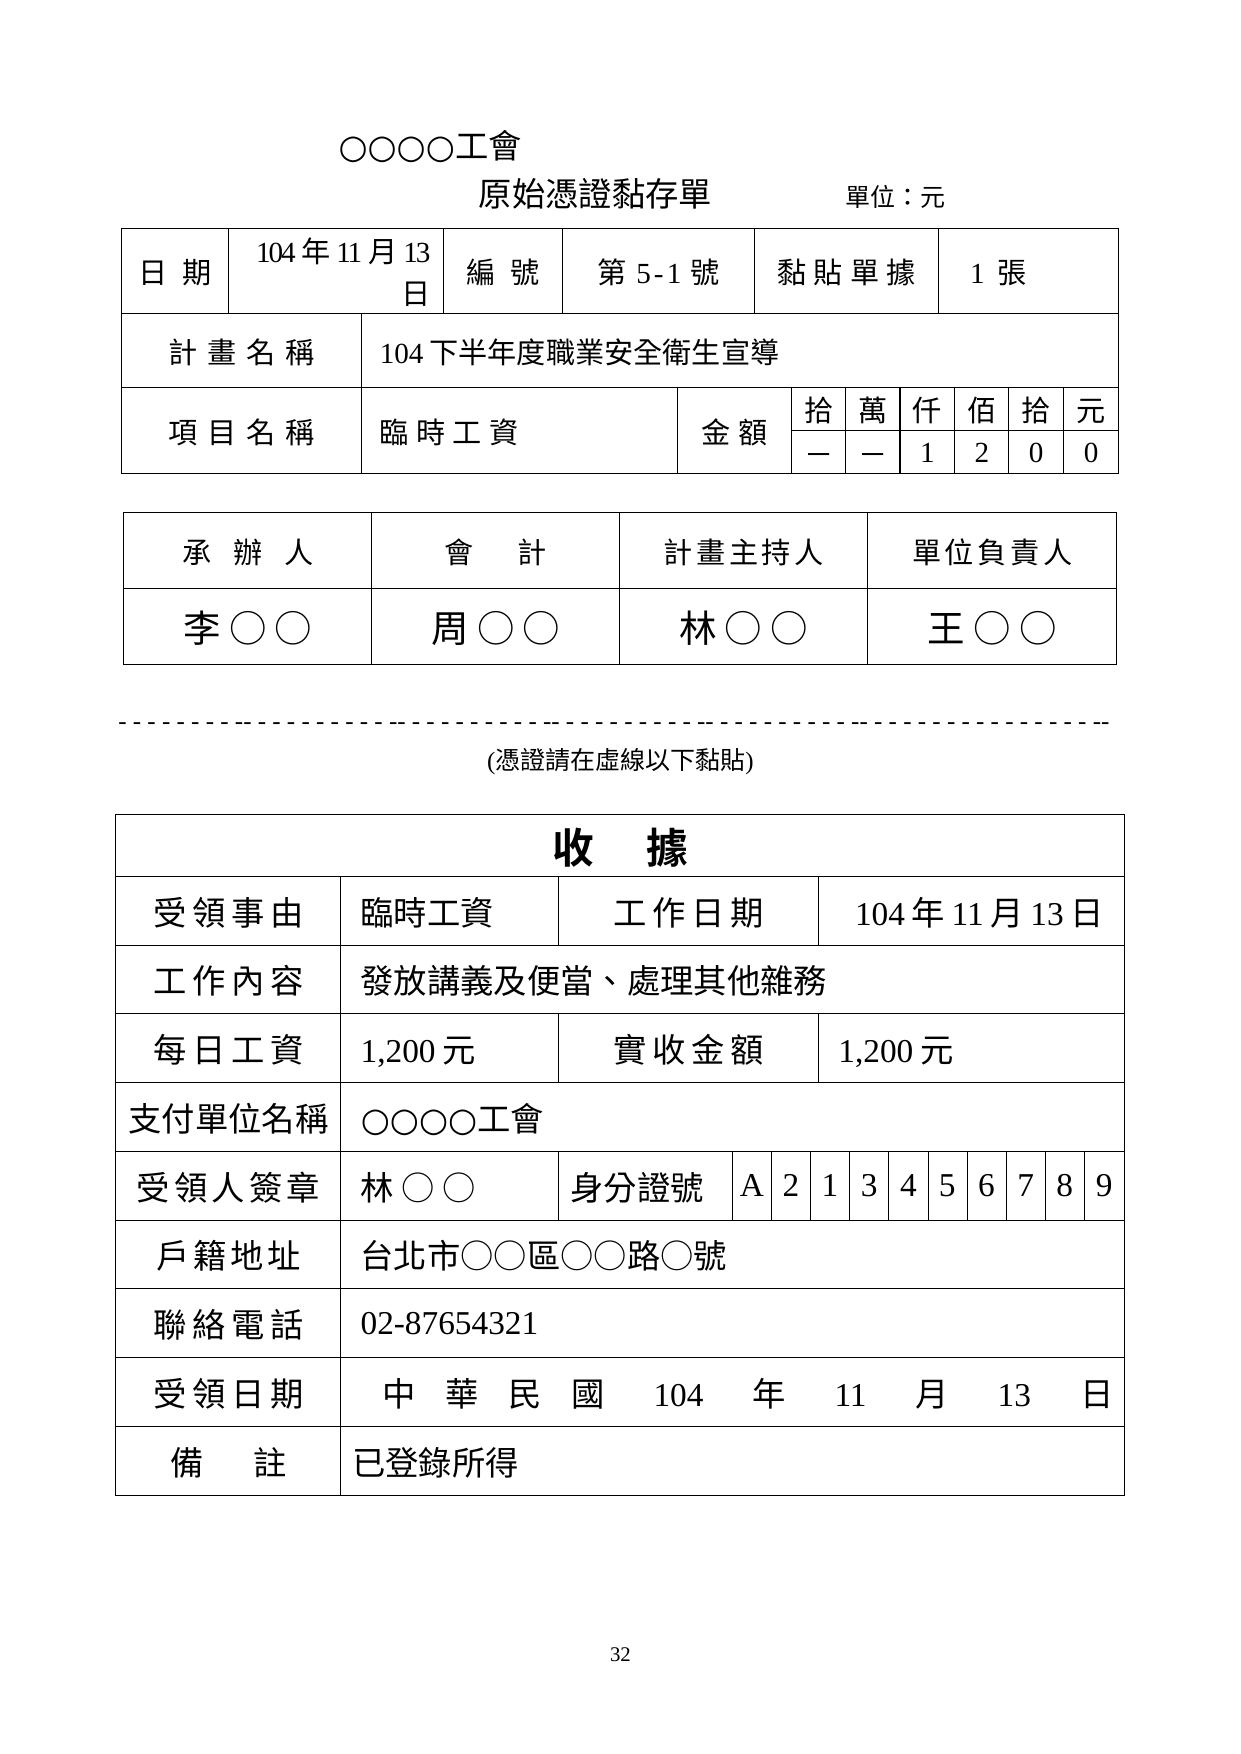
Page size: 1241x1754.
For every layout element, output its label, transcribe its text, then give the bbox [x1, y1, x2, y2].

table_cell 中 華 民 國 104 年 11 月 13 日 [341, 1358, 1124, 1426]
table_cell 林 ○ ○ [620, 589, 867, 664]
table_cell 3 [850, 1152, 888, 1219]
table_cell 台北市○○區○○路○號 [341, 1221, 1124, 1288]
table_cell 02-87654321 [341, 1289, 1124, 1357]
table_cell 實收金額 [559, 1014, 818, 1082]
table_cell 聯絡電話 [116, 1289, 340, 1357]
table_header 第5-1號 [563, 229, 754, 313]
table_cell 受領日期 [116, 1358, 340, 1426]
table_cell 林 ○ ○ [341, 1152, 558, 1219]
table_cell 工作內容 [116, 946, 340, 1013]
table_cell 2 [955, 431, 1008, 473]
table_header 編號 [444, 229, 562, 313]
table_cell 7 [1007, 1152, 1045, 1219]
table_cell ○○○○工會 [341, 1083, 1124, 1151]
table_cell 已登錄所得 [341, 1427, 1124, 1494]
table_header 承辦人 [124, 513, 371, 588]
table_cell 受領事由 [116, 877, 340, 944]
table_header 會計 [372, 513, 619, 588]
text - - - - - - - - -- - - - - - - - - - -- - - - - - - - - - -- - - - - - - - - - -- - - - - - - - - - -- - - - - - - - - - - - - - - - -- [118, 702, 1122, 740]
table_cell 周 ○ ○ [372, 589, 619, 664]
table_cell 1 [901, 431, 954, 473]
table_cell 1,200元 [819, 1014, 1124, 1082]
table_cell 工作日期 [559, 877, 818, 944]
table_cell 王 ○ ○ [868, 589, 1116, 664]
table_cell 拾 [792, 388, 845, 430]
table_cell 拾 [1009, 388, 1063, 430]
table_cell 萬 [846, 388, 899, 430]
table_cell 2 [772, 1152, 810, 1219]
table_cell 4 [889, 1152, 928, 1219]
table_cell 李 ○ ○ [124, 589, 371, 664]
table_header 104年11月13日 [229, 229, 443, 313]
table_cell 8 [1046, 1152, 1084, 1219]
text 原始憑證黏存單 單位：元 [118, 168, 1122, 216]
table_cell 項目名稱 [122, 388, 361, 473]
table_cell 元 [1064, 388, 1118, 430]
table_header 日期 [122, 229, 228, 313]
table_cell 仟 [901, 388, 954, 430]
table_cell 104年11月13日 [819, 877, 1124, 944]
table_cell 104下半年度職業安全衛生宣導 [362, 314, 1118, 387]
table_cell 5 [929, 1152, 967, 1219]
table_cell 金 額 [678, 388, 791, 473]
table_cell 臨 時 工 資 [362, 388, 677, 473]
table_cell 佰 [955, 388, 1008, 430]
table_cell 0 [1009, 431, 1063, 473]
table_header 收 據 [116, 815, 1124, 876]
table_cell A [733, 1152, 771, 1219]
table_cell 身分證號 [559, 1152, 732, 1219]
table_cell 0 [1064, 431, 1118, 473]
table_cell 受領人簽章 [116, 1152, 340, 1219]
text (憑證請在虛線以下黏貼) [118, 740, 1122, 777]
table_cell 每日工資 [116, 1014, 340, 1082]
table_header 計畫主持人 [620, 513, 867, 588]
table_cell 支付單位名稱 [116, 1083, 340, 1151]
table_cell 發放講義及便當、處理其他雜務 [341, 946, 1124, 1013]
table_cell 6 [968, 1152, 1006, 1219]
table_cell 1,200元 [341, 1014, 558, 1082]
table_header 單位負責人 [868, 513, 1116, 588]
table_header 1張 [939, 229, 1118, 313]
table_cell 備註 [116, 1427, 340, 1494]
table_cell － [846, 431, 899, 473]
table_cell 1 [811, 1152, 849, 1219]
table_cell 臨時工資 [341, 877, 558, 944]
table_cell 9 [1085, 1152, 1124, 1219]
table_cell 戶籍地址 [116, 1221, 340, 1288]
table_header 黏貼單據 [755, 229, 938, 313]
table_cell － [792, 431, 845, 473]
text ○○○○工會 [154, 119, 1122, 168]
table_cell 計畫名稱 [122, 314, 361, 387]
